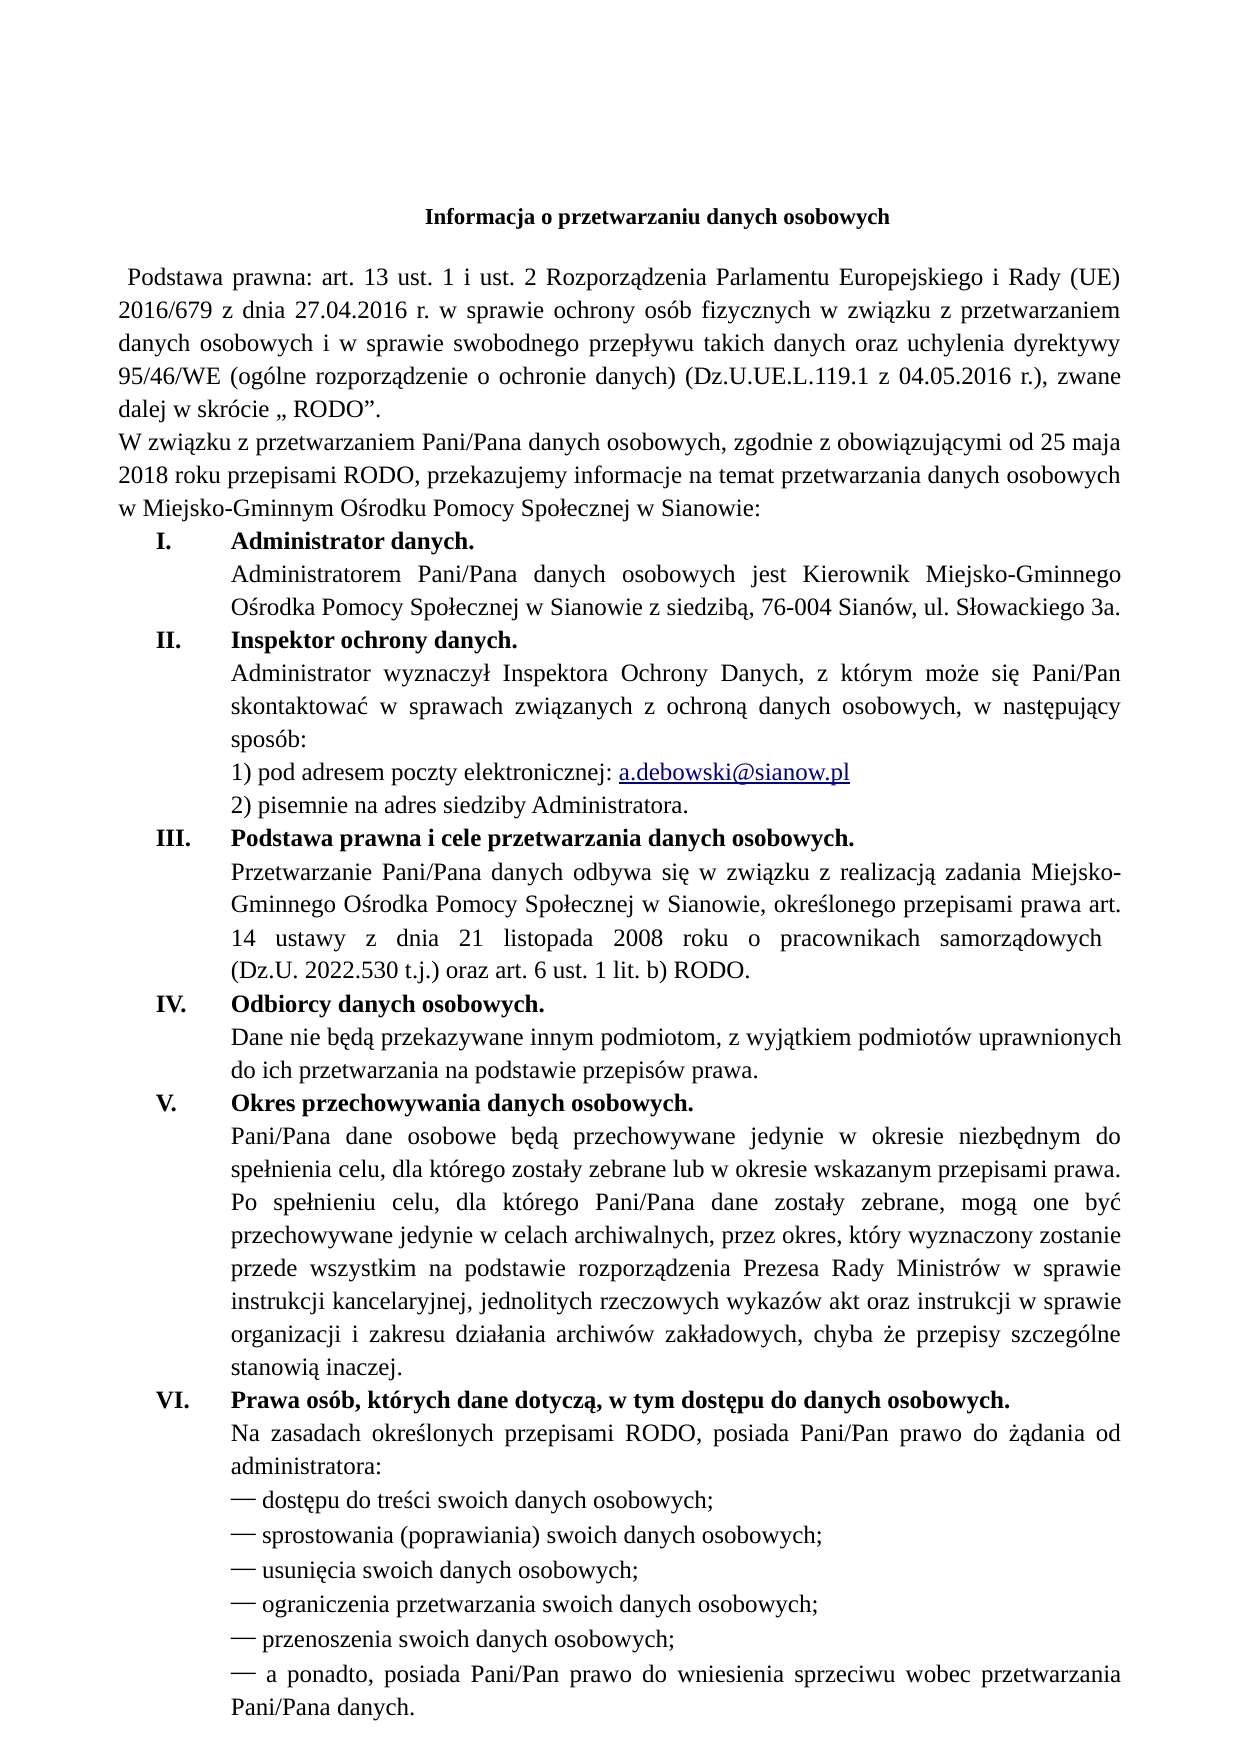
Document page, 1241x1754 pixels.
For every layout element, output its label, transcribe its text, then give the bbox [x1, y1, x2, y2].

list Podstawa prawna i cele przetwarzania danych osobowych. [156, 823, 1122, 852]
list Odbiorcy danych osobowych. [156, 989, 1122, 1017]
text 2) pisemnie na adres siedziby Administratora. [231, 791, 1122, 819]
text ⎯ sprostowania (poprawiania) swoich danych osobowych; [231, 1519, 1122, 1549]
text Administratorem Pani/Pana danych osobowych jest Kierownik Miejsko-Gminnego Ośrodka Pomocy Społecznej w Sianowie z siedzibą, 76-004 Sianów, ul. Słowackiego 3a. [231, 559, 1122, 621]
list Prawa osób, których dane dotyczą, w tym dostępu do danych osobowych. [156, 1385, 1122, 1414]
text Pani/Pana dane osobowe będą przechowywane jedynie w okresie niezbędnym do spełnienia celu, dla którego zostały zebrane lub w okresie wskazanym przepisami prawa. Po spełnieniu celu, dla którego Pani/Pana dane zostały zebrane, mogą one być przechowywane jedynie w celach archiwalnych, przez okres, który wyznaczony zostanie przede wszystkim na podstawie rozporządzenia Prezesa Rady Ministrów w sprawie instrukcji kancelaryjnej, jednolitych rzeczowych wykazów akt oraz instrukcji w sprawie organizacji i zakresu działania archiwów zakładowych, chyba że przepisy szczególne stanowią inaczej. [231, 1121, 1122, 1381]
text Podstawa prawna: art. 13 ust. 1 i ust. 2 Rozporządzenia Parlamentu Europejskiego i Rady (UE) 2016/679 z dnia 27.04.2016 r. w sprawie ochrony osób fizycznych w związku z przetwarzaniem danych osobowych i w sprawie swobodnego przepływu takich danych oraz uchylenia dyrektywy 95/46/WE (ogólne rozporządzenie o ochronie danych) (Dz.U.UE.L.119.1 z 04.05.2016 r.), zwane dalej w skrócie „ RODO”. [118, 262, 1122, 423]
text ⎯ dostępu do treści swoich danych osobowych; [231, 1484, 1122, 1514]
text ⎯ ograniczenia przetwarzania swoich danych osobowych; [231, 1588, 1122, 1618]
text Przetwarzanie Pani/Pana danych odbywa się w związku z realizacją zadania Miejsko-Gminnego Ośrodka Pomocy Społecznej w Sianowie, określonego przepisami prawa art. 14 ustawy z dnia 21 listopada 2008 roku o pracownikach samorządowych (Dz.U. 2022.530 t.j.) oraz art. 6 ust. 1 lit. b) RODO. [231, 857, 1122, 984]
text Na zasadach określonych przepisami RODO, posiada Pani/Pan prawo do żądania od administratora: [231, 1418, 1122, 1480]
list Informacja o przetwarzaniu danych osobowych [193, 203, 1122, 229]
text ⎯ usunięcia swoich danych osobowych; [231, 1553, 1122, 1583]
text W związku z przetwarzaniem Pani/Pana danych osobowych, zgodnie z obowiązującymi od 25 maja 2018 roku przepisami RODO, przekazujemy informacje na temat przetwarzania danych osobowych w Miejsko-Gminnym Ośrodku Pomocy Społecznej w Sianowie: [118, 427, 1122, 522]
text ⎯ przenoszenia swoich danych osobowych; [231, 1623, 1122, 1653]
text Administrator wyznaczył Inspektora Ochrony Danych, z którym może się Pani/Pan skontaktować w sprawach związanych z ochroną danych osobowych, w następujący sposób: [231, 658, 1122, 753]
list Inspektor ochrony danych. [156, 625, 1122, 654]
text 1) pod adresem poczty elektronicznej: a.debowski@sianow.pl [231, 757, 1122, 786]
list Okres przechowywania danych osobowych. [156, 1088, 1122, 1116]
list Administrator danych. [156, 526, 1122, 555]
text Dane nie będą przekazywane innym podmiotom, z wyjątkiem podmiotów uprawnionych do ich przetwarzania na podstawie przepisów prawa. [231, 1022, 1122, 1083]
text ⎯ a ponadto, posiada Pani/Pan prawo do wniesienia sprzeciwu wobec przetwarzania Pani/Pana danych. [231, 1657, 1122, 1721]
